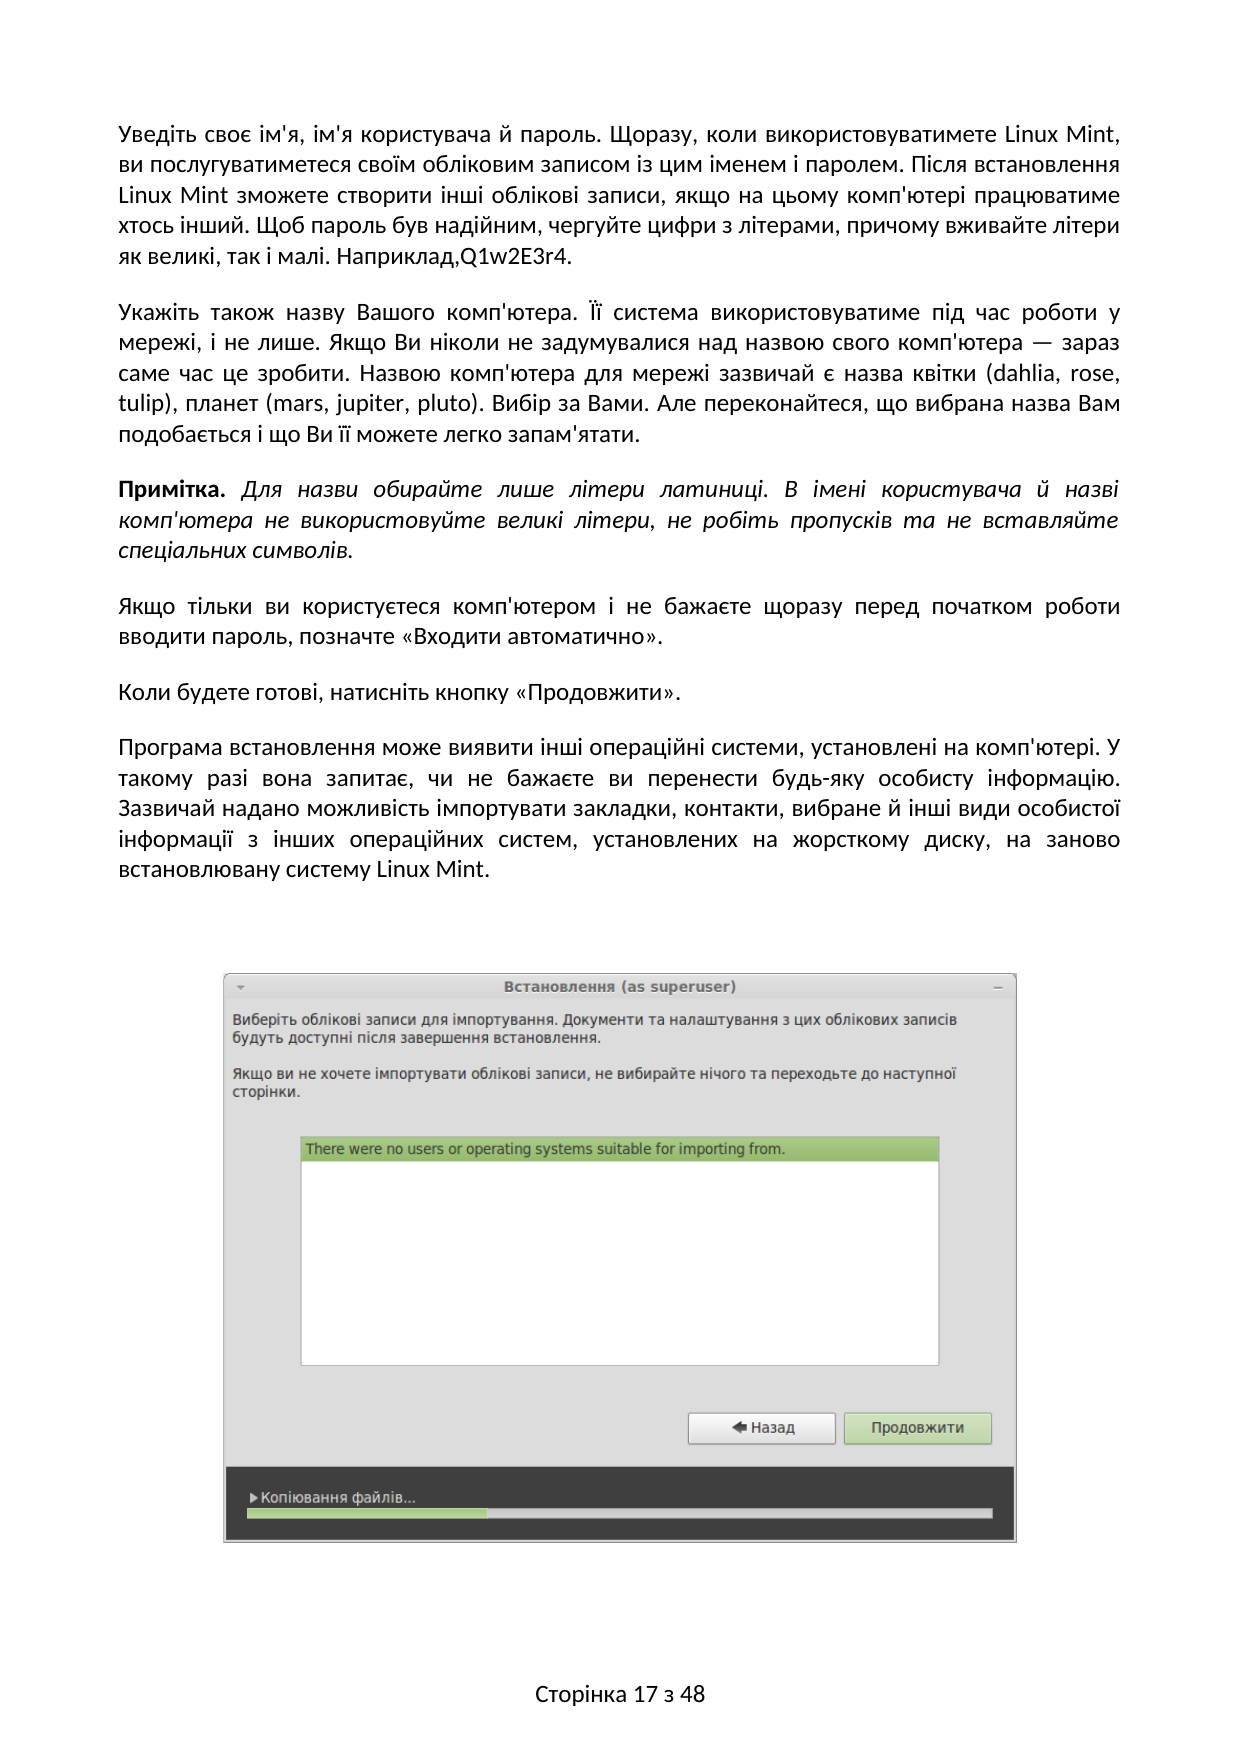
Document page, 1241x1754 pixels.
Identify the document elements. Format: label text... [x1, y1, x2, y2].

text Якщо тільки ви користуєтеся комп'ютером і не бажаєте щоразу перед початком роботи вводити пароль, позначте «Входити автоматично». [118, 590, 1122, 651]
text Коли будете готові, натисніть кнопку «Продовжити». [118, 676, 1122, 706]
text Програма встановлення може виявити інші операційні системи, установлені на комп'ютері. У такому разі вона запитає, чи не бажаєте ви перенести будь-яку особисту інформацію. Зазвичай надано можливість імпортувати закладки, контакти, вибране й інші види особистої інформації з інших операційних систем, установлених на жорсткому диску, на заново встановлювану систему Linux Mint. [118, 731, 1122, 884]
text Укажіть також назву Вашого комп'ютера. Її система використовуватиме під час роботи у мережі, і не лише. Якщо Ви ніколи не задумувалися над назвою свого комп'ютера — зараз саме час це зробити. Назвою комп'ютера для мережі зазвичай є назва квітки (dahlia, rose, tulip), планет (mars, jupiter, pluto). Вибір за Вами. Але переконайтеся, що вибрана назва Вам подобається і що Ви її можете легко запам'ятати. [118, 296, 1122, 448]
picture [223, 973, 1017, 1543]
text Уведіть своє ім'я, ім'я користувача й пароль. Щоразу, коли використовуватимете Linux Mint, ви послугуватиметеся своїм обліковим записом із цим іменем і паролем. Після встановлення Linux Mint зможете створити інші облікові записи, якщо на цьому комп'ютері працюватиме хтось інший. Щоб пароль був надійним, чергуйте цифри з літерами, причому вживайте літери як великі, так і малі. Наприклад,Q1w2E3r4. [118, 118, 1122, 271]
text Примітка. Для назви обирайте лише літери латиниці. В імені користувача й назві комп'ютера не використовуйте великі літери, не робіть пропусків та не вставляйте спеціальних символів. [118, 473, 1122, 565]
